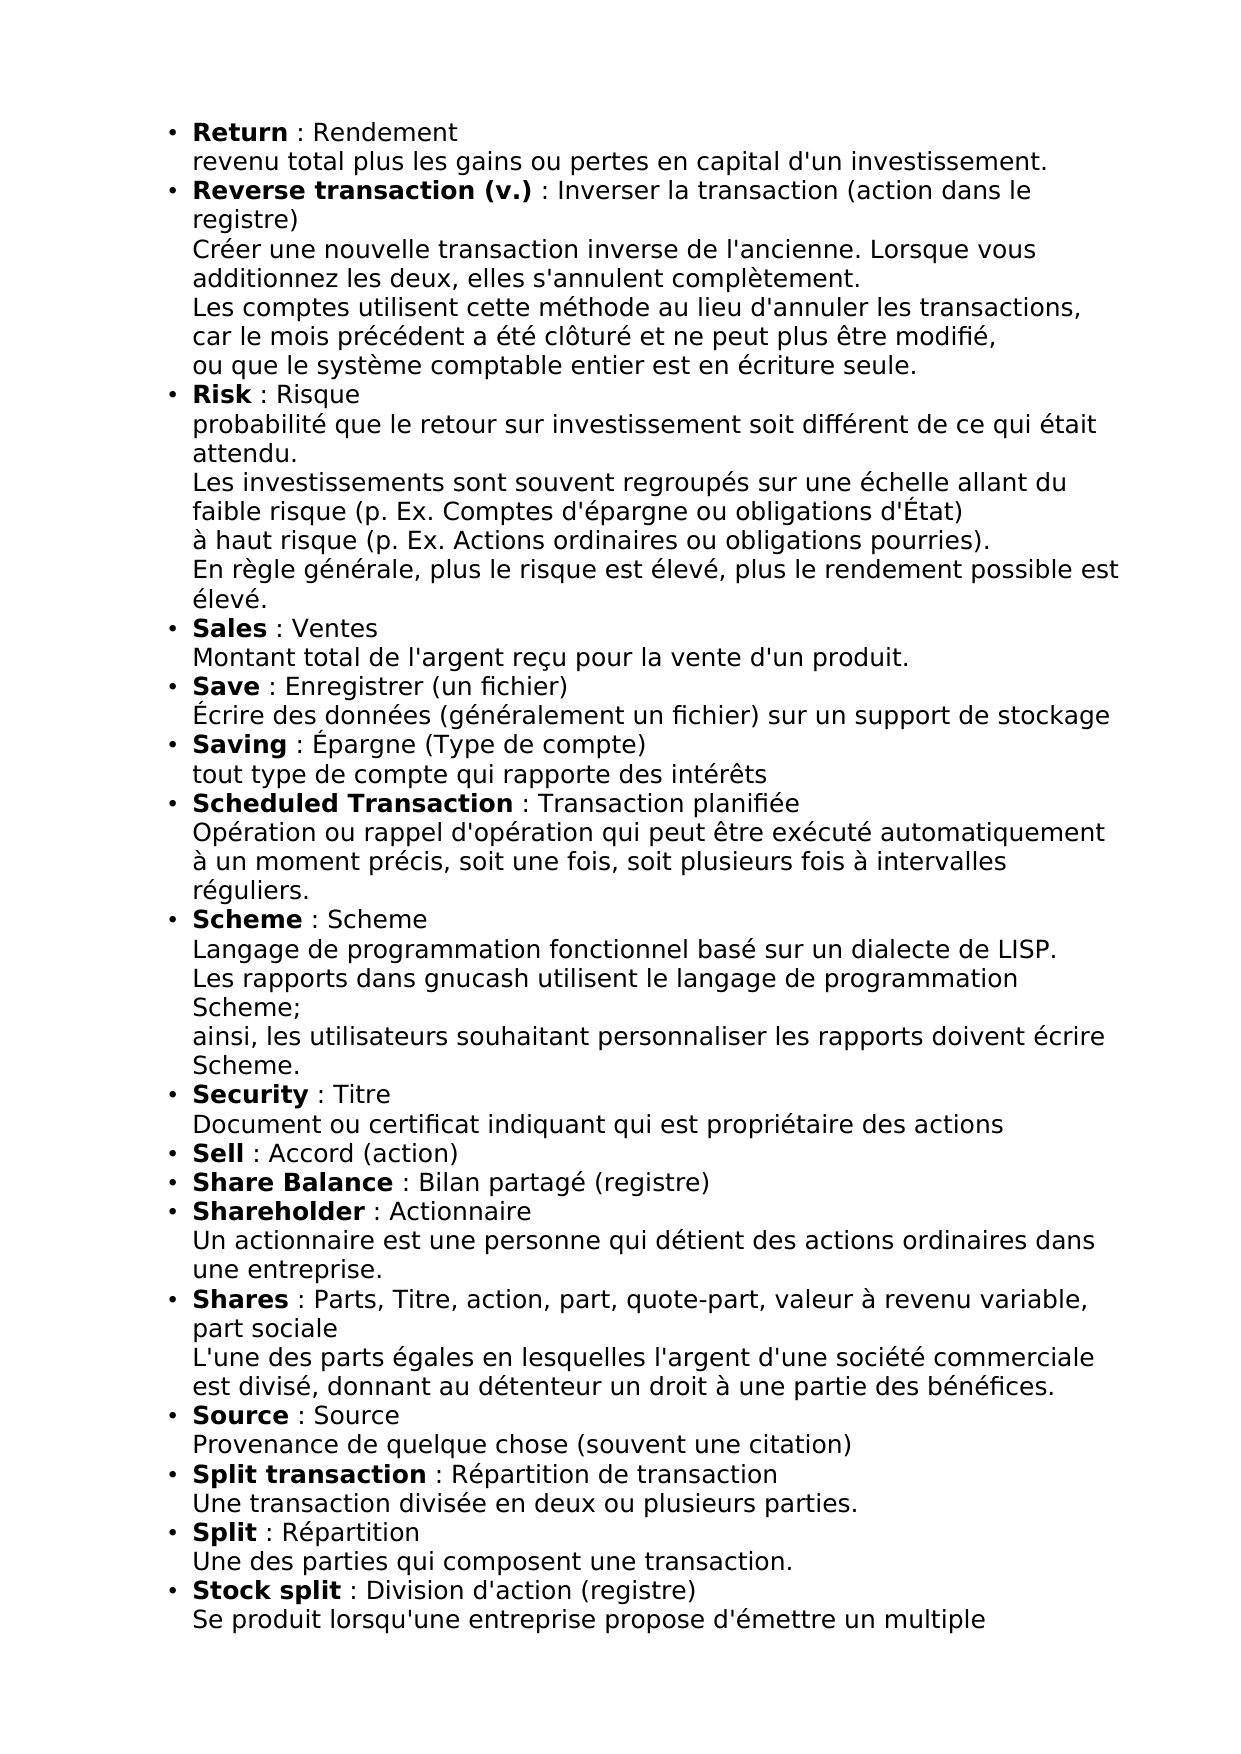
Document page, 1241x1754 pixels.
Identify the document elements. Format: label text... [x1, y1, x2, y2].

list Security : Titre Document ou certificat indiquant qui est propriétaire des actions [177, 1081, 1122, 1139]
list Scheduled Transaction : Transaction planifiée Opération ou rappel d'opération qui peut être exécuté automatiquement à un moment précis, soit une fois, soit plusieurs fois à intervalles réguliers. [177, 789, 1122, 906]
list Shareholder : Actionnaire Un actionnaire est une personne qui détient des actions ordinaires dans une entreprise. [177, 1197, 1122, 1285]
list Saving : Épargne (Type de compte) tout type de compte qui rapporte des intérêts [177, 731, 1122, 789]
list Scheme : Scheme Langage de programmation fonctionnel basé sur un dialecte de LISP. Les rapports dans gnucash utilisent le langage de programmation Scheme; ainsi, les utilisateurs souhaitant personnaliser les rapports doivent écrire Scheme. [177, 906, 1122, 1081]
list Sales : Ventes Montant total de l'argent reçu pour la vente d'un produit. [177, 614, 1122, 672]
list Reverse transaction (v.) : Inverser la transaction (action dans le registre) Créer une nouvelle transaction inverse de l'ancienne. Lorsque vous additionnez les deux, elles s'annulent complètement. Les comptes utilisent cette méthode au lieu d'annuler les transactions, car le mois précédent a été clôturé et ne peut plus être modifié, ou que le système comptable entier est en écriture seule. [177, 176, 1122, 381]
list Split : Répartition Une des parties qui composent une transaction. [177, 1518, 1122, 1576]
list Share Balance : Bilan partagé (registre) [177, 1168, 1122, 1197]
list Shares : Parts, Titre, action, part, quote-part, valeur à revenu variable, part sociale L'une des parts égales en lesquelles l'argent d'une société commerciale est divisé, donnant au détenteur un droit à une partie des bénéfices. [177, 1285, 1122, 1401]
list Source : Source Provenance de quelque chose (souvent une citation) [177, 1401, 1122, 1460]
list Save : Enregistrer (un fichier) Écrire des données (généralement un fichier) sur un support de stockage [177, 672, 1122, 731]
list Split transaction : Répartition de transaction Une transaction divisée en deux ou plusieurs parties. [177, 1460, 1122, 1518]
list Return : Rendement revenu total plus les gains ou pertes en capital d'un investissement. [177, 118, 1122, 176]
list Sell : Accord (action) [177, 1139, 1122, 1168]
list Risk : Risque probabilité que le retour sur investissement soit différent de ce qui était attendu. Les investissements sont souvent regroupés sur une échelle allant du faible risque (p. Ex. Comptes d'épargne ou obligations d'État) à haut risque (p. Ex. Actions ordinaires ou obligations pourries). En règle générale, plus le risque est élevé, plus le rendement possible est élevé. [177, 381, 1122, 614]
list Stock split : Division d'action (registre) Se produit lorsqu'une entreprise propose d'émettre un multiple [177, 1576, 1122, 1635]
